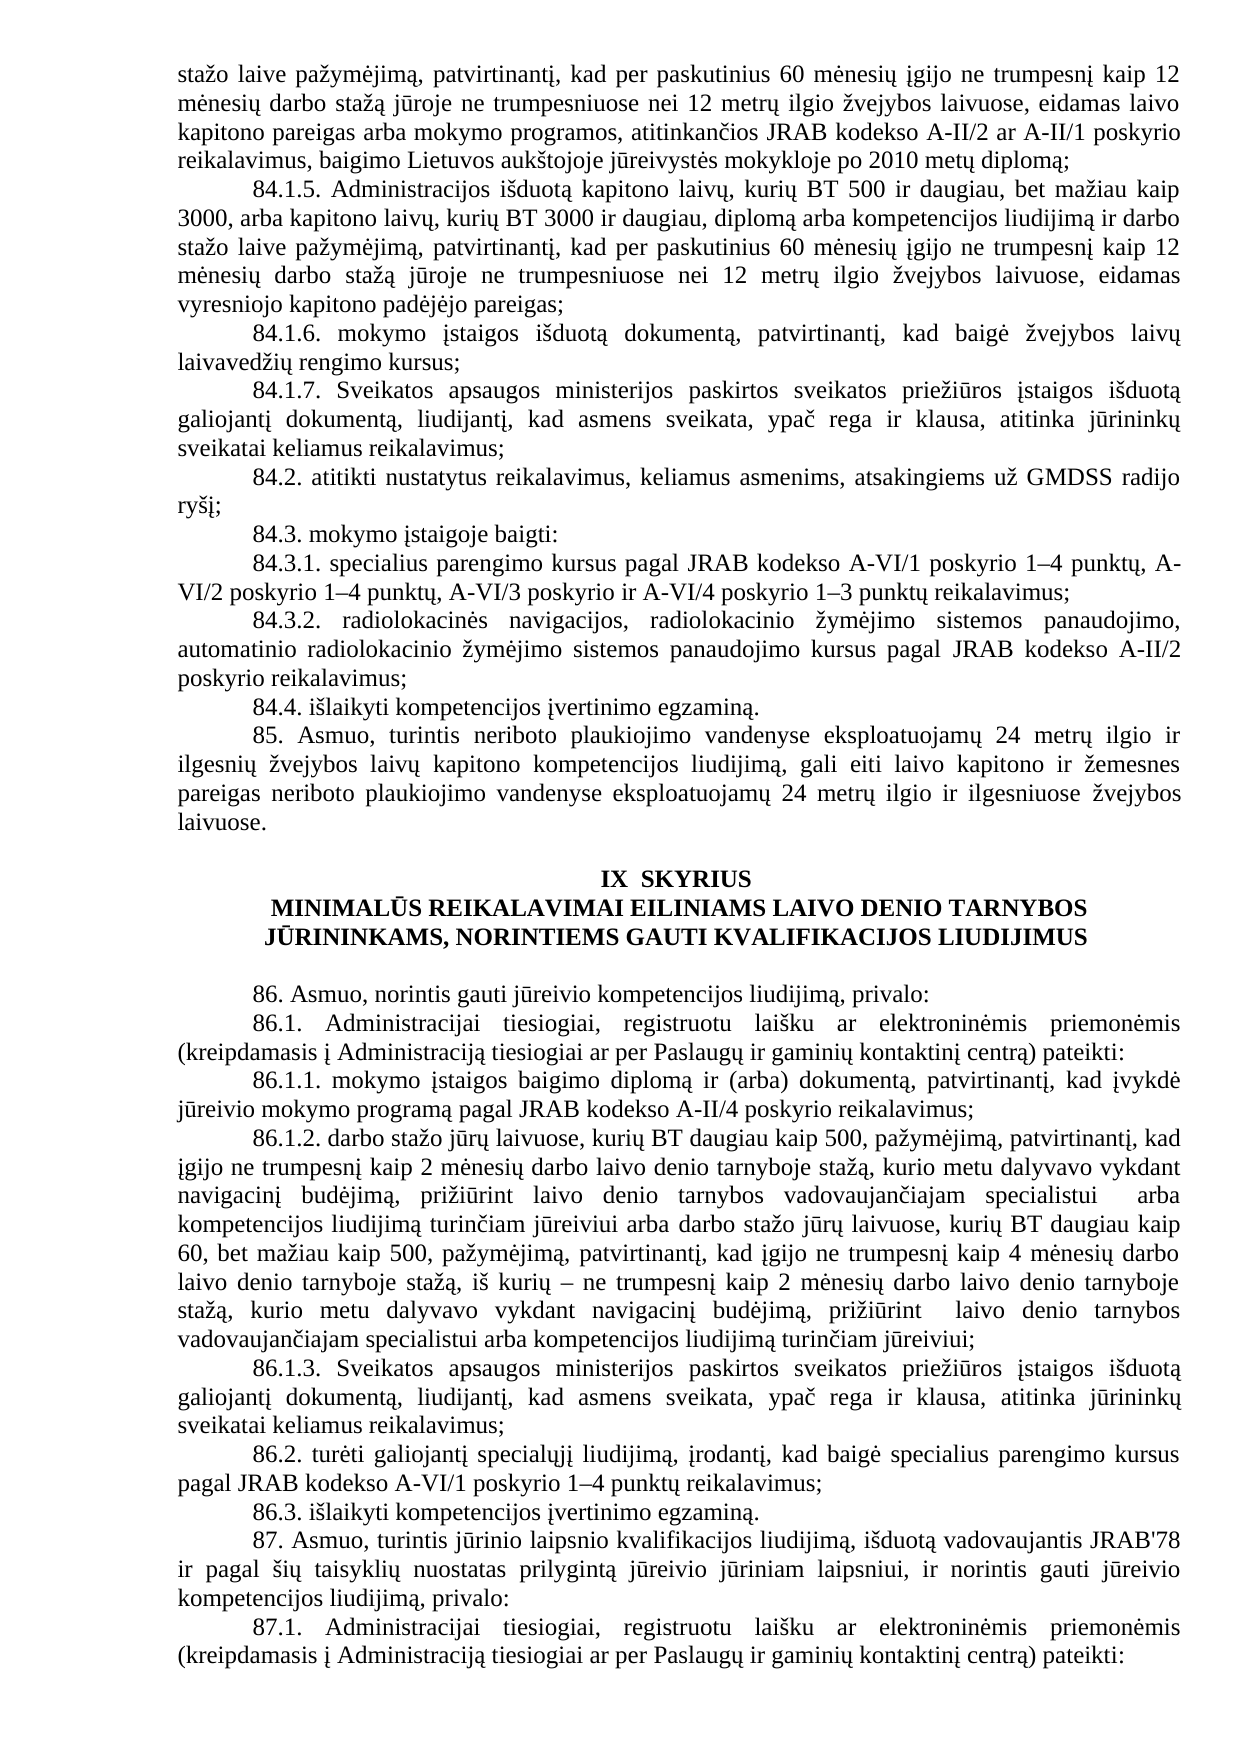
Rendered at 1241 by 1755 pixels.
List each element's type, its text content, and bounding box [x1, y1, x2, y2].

text 86.3. išlaikyti kompetencijos įvertinimo egzaminą. [177, 1497, 1181, 1525]
text 86.2. turėti galiojantį specialųjį liudijimą, įrodantį, kad baigė specialius parengimo kursus pagal JRAB kodekso A-VI/1 poskyrio 1–4 punktų reikalavimus; [177, 1439, 1181, 1497]
text 84.3. mokymo įstaigoje baigti: [177, 519, 1181, 548]
text 86.1. Administracijai tiesiogiai, registruotu laišku ar elektroninėmis priemonėmis (kreipdamasis į Administraciją tiesiogiai ar per Paslaugų ir gaminių kontaktinį centrą) pateikti: [177, 1008, 1181, 1065]
text 86.1.3. Sveikatos apsaugos ministerijos paskirtos sveikatos priežiūros įstaigos išduotą galiojantį dokumentą, liudijantį, kad asmens sveikata, ypač rega ir klausa, atitinka jūrininkų sveikatai keliamus reikalavimus; [177, 1353, 1181, 1439]
text 87.1. Administracijai tiesiogiai, registruotu laišku ar elektroninėmis priemonėmis (kreipdamasis į Administraciją tiesiogiai ar per Paslaugų ir gaminių kontaktinį centrą) pateikti: [177, 1612, 1181, 1669]
text 86.1.1. mokymo įstaigos baigimo diplomą ir (arba) dokumentą, patvirtinantį, kad įvykdė jūreivio mokymo programą pagal JRAB kodekso A-II/4 poskyrio reikalavimus; [177, 1065, 1181, 1123]
text 84.2. atitikti nustatytus reikalavimus, keliamus asmenims, atsakingiems už GMDSS radijo ryšį; [177, 462, 1181, 519]
text 86. Asmuo, norintis gauti jūreivio kompetencijos liudijimą, privalo: [177, 979, 1181, 1008]
text 84.3.2. radiolokacinės navigacijos, radiolokacinio žymėjimo sistemos panaudojimo, automatinio radiolokacinio žymėjimo sistemos panaudojimo kursus pagal JRAB kodekso A-II/2 poskyrio reikalavimus; [177, 605, 1181, 692]
text 84.1.5. Administracijos išduotą kapitono laivų, kurių BT 500 ir daugiau, bet mažiau kaip 3000, arba kapitono laivų, kurių BT 3000 ir daugiau, diplomą arba kompetencijos liudijimą ir darbo stažo laive pažymėjimą, patvirtinantį, kad per paskutinius 60 mėnesių įgijo ne trumpesnį kaip 12 mėnesių darbo stažą jūroje ne trumpesniuose nei 12 metrų ilgio žvejybos laivuose, eidamas vyresniojo kapitono padėjėjo pareigas; [177, 174, 1181, 318]
text MINIMALŪS REIKALAVIMAI EILINIAMS LAIVO DENIO TARNYBOS JŪRININKAMS, NORINTIEMS GAUTI KVALIFIKACIJOS LIUDIJIMUS [177, 893, 1181, 950]
text stažo laive pažymėjimą, patvirtinantį, kad per paskutinius 60 mėnesių įgijo ne trumpesnį kaip 12 mėnesių darbo stažą jūroje ne trumpesniuose nei 12 metrų ilgio žvejybos laivuose, eidamas laivo kapitono pareigas arba mokymo programos, atitinkančios JRAB kodekso A-II/2 ar A-II/1 poskyrio reikalavimus, baigimo Lietuvos aukštojoje jūreivystės mokykloje po 2010 metų diplomą; [177, 59, 1181, 174]
text 84.1.6. mokymo įstaigos išduotą dokumentą, patvirtinantį, kad baigė žvejybos laivų laivavedžių rengimo kursus; [177, 318, 1181, 375]
text IX SKYRIUS [177, 864, 1181, 893]
text 85. Asmuo, turintis neriboto plaukiojimo vandenyse eksploatuojamų 24 metrų ilgio ir ilgesnių žvejybos laivų kapitono kompetencijos liudijimą, gali eiti laivo kapitono ir žemesnes pareigas neriboto plaukiojimo vandenyse eksploatuojamų 24 metrų ilgio ir ilgesniuose žvejybos laivuose. [177, 720, 1181, 835]
text 84.1.7. Sveikatos apsaugos ministerijos paskirtos sveikatos priežiūros įstaigos išduotą galiojantį dokumentą, liudijantį, kad asmens sveikata, ypač rega ir klausa, atitinka jūrininkų sveikatai keliamus reikalavimus; [177, 375, 1181, 462]
text 84.4. išlaikyti kompetencijos įvertinimo egzaminą. [177, 692, 1181, 720]
text 87. Asmuo, turintis jūrinio laipsnio kvalifikacijos liudijimą, išduotą vadovaujantis JRAB'78 ir pagal šių taisyklių nuostatas prilygintą jūreivio jūriniam laipsniui, ir norintis gauti jūreivio kompetencijos liudijimą, privalo: [177, 1525, 1181, 1612]
text 86.1.2. darbo stažo jūrų laivuose, kurių BT daugiau kaip 500, pažymėjimą, patvirtinantį, kad įgijo ne trumpesnį kaip 2 mėnesių darbo laivo denio tarnyboje stažą, kurio metu dalyvavo vykdant navigacinį budėjimą, prižiūrint laivo denio tarnybos vadovaujančiajam specialistui arba kompetencijos liudijimą turinčiam jūreiviui arba darbo stažo jūrų laivuose, kurių BT daugiau kaip 60, bet mažiau kaip 500, pažymėjimą, patvirtinantį, kad įgijo ne trumpesnį kaip 4 mėnesių darbo laivo denio tarnyboje stažą, iš kurių – ne trumpesnį kaip 2 mėnesių darbo laivo denio tarnyboje stažą, kurio metu dalyvavo vykdant navigacinį budėjimą, prižiūrint laivo denio tarnybos vadovaujančiajam specialistui arba kompetencijos liudijimą turinčiam jūreiviui; [177, 1123, 1181, 1353]
text 84.3.1. specialius parengimo kursus pagal JRAB kodekso A-VI/1 poskyrio 1–4 punktų, A-VI/2 poskyrio 1–4 punktų, A-VI/3 poskyrio ir A-VI/4 poskyrio 1–3 punktų reikalavimus; [177, 548, 1181, 605]
